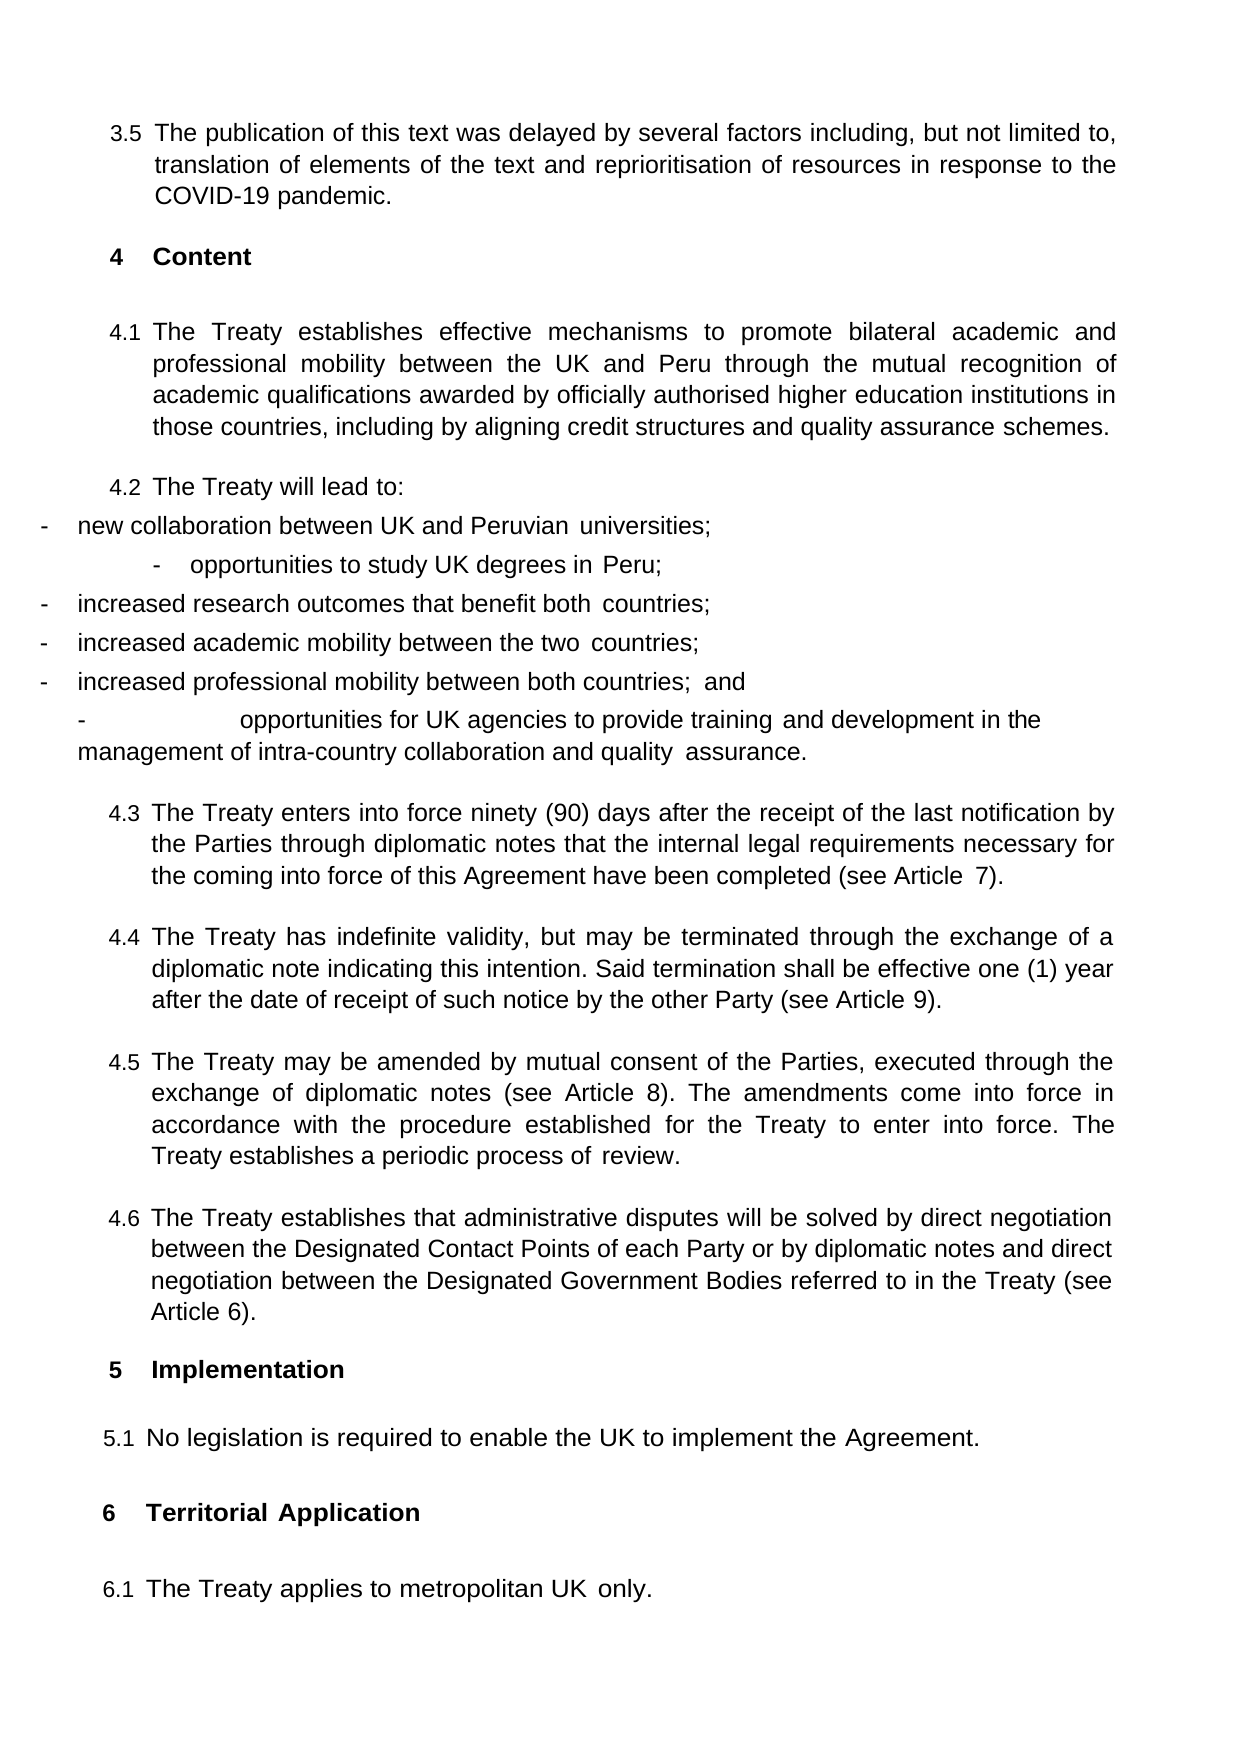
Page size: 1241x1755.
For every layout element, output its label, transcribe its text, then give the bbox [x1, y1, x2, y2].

list new collaboration between UK and Peruvian universities; [40, 511, 1130, 539]
list opportunities to study UK degrees in Peru; [152, 550, 1130, 579]
list increased research outcomes that benefit both countries; [40, 589, 1130, 618]
list Content [109, 242, 1130, 271]
list increased academic mobility between the two countries; [39, 628, 1130, 657]
list The Treaty will lead to: [109, 472, 1130, 501]
list Territorial Application [102, 1498, 1130, 1527]
list The Treaty may be amended by mutual consent of the Parties, executed through the exchange of diplomatic notes (see Article 8). The amendments come into force in accordance with the procedure established for the Treaty to enter into force. The Treaty establishes a periodic process of review. [108, 1047, 1116, 1170]
list The publication of this text was delayed by several factors including, but not limited to, translation of elements of the text and reprioritisation of resources in response to the COVID-19 pandemic. [110, 118, 1118, 210]
list The Treaty enters into force ninety (90) days after the receipt of the last notification by the Parties through diplomatic notes that the internal legal requirements necessary for the coming into force of this Agreement have been completed (see Article 7). [108, 798, 1116, 890]
list The Treaty has indefinite validity, but may be terminated through the exchange of a diplomatic note indicating this intention. Said termination shall be effective one (1) year after the date of receipt of such notice by the other Party (see Article 9). [108, 922, 1116, 1014]
list No legislation is required to enable the UK to implement the Agreement. [103, 1422, 1130, 1451]
list The Treaty establishes effective mechanisms to promote bilateral academic and professional mobility between the UK and Peru through the mutual recognition of academic qualifications awarded by officially authorised higher education institutions in those countries, including by aligning credit structures and quality assurance schemes. [109, 317, 1118, 441]
list Implementation [108, 1355, 1130, 1384]
list increased professional mobility between both countries; and [39, 667, 1130, 695]
list The Treaty establishes that administrative disputes will be solved by direct negotiation between the Designated Contact Points of each Party or by diplomatic notes and direct negotiation between the Designated Government Bodies referred to in the Treaty (see Article 6). [108, 1203, 1114, 1326]
list opportunities for UK agencies to provide training and development in the management of intra-country collaboration and quality assurance. [77, 705, 1116, 765]
list The Treaty applies to metropolitan UK only. [102, 1574, 1130, 1602]
